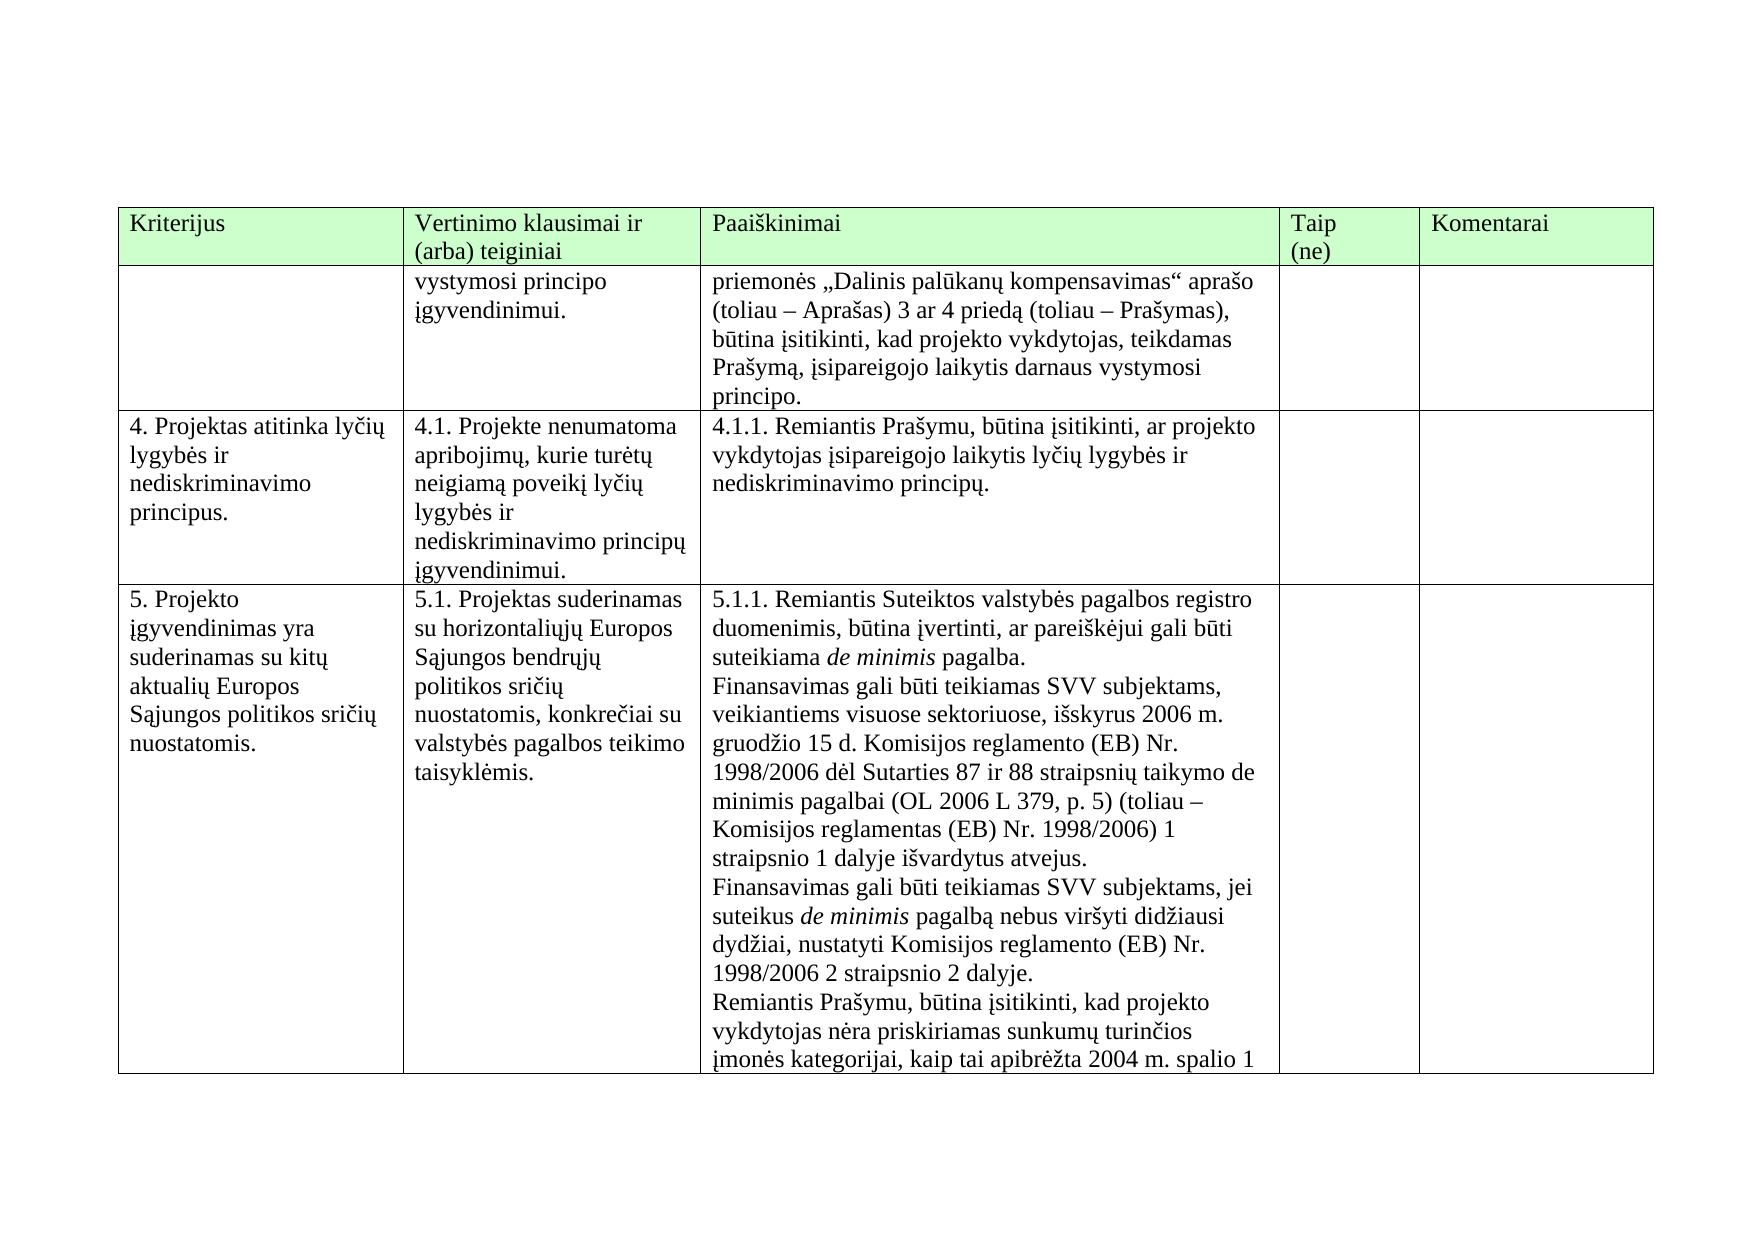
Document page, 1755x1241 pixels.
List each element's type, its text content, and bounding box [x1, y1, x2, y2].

table_cell [1420, 585, 1653, 1073]
table_cell 5. Projekto įgyvendinimas yra suderinamas su kitų aktualių Europos Sąjungos politikos sričių nuostatomis. [119, 585, 403, 1073]
table_header Kriterijus [119, 208, 403, 265]
table_cell [1280, 585, 1419, 1073]
table_cell [119, 266, 403, 410]
table_cell 5.1. Projektas suderinamas su horizontaliųjų Europos Sąjungos bendrųjų politikos sričių nuostatomis, konkrečiai su valstybės pagalbos teikimo taisyklėmis. [404, 585, 700, 1073]
table_cell [1420, 266, 1653, 410]
table_header Paaiškinimai [701, 208, 1279, 265]
table_cell 5.1.1. Remiantis Suteiktos valstybės pagalbos registro duomenimis, būtina įvertinti, ar pareiškėjui gali būti suteikiama de minimis pagalba. Finansavimas gali būti teikiamas SVV subjektams, veikiantiems visuose sektoriuose, išskyrus 2006 m. gruodžio 15 d. Komisijos reglamento (EB) Nr. 1998/2006 dėl Sutarties 87 ir 88 straipsnių taikymo de minimis pagalbai (OL 2006 L 379, p. 5) (toliau – Komisijos reglamentas (EB) Nr. 1998/2006) 1 straipsnio 1 dalyje išvardytus atvejus. Finansavimas gali būti teikiamas SVV subjektams, jei suteikus de minimis pagalbą nebus viršyti didžiausi dydžiai, nustatyti Komisijos reglamento (EB) Nr. 1998/2006 2 straipsnio 2 dalyje. Remiantis Prašymu, būtina įsitikinti, kad projekto vykdytojas nėra priskiriamas sunkumų turinčios įmonės kategorijai, kaip tai apibrėžta 2004 m. spalio 1 [701, 585, 1279, 1073]
table_cell 4.1.1. Remiantis Prašymu, būtina įsitikinti, ar projekto vykdytojas įsipareigojo laikytis lyčių lygybės ir nediskriminavimo principų. [701, 411, 1279, 583]
table_cell [1280, 266, 1419, 410]
table_cell [1280, 411, 1419, 583]
table_cell 4. Projektas atitinka lyčių lygybės ir nediskriminavimo principus. [119, 411, 403, 583]
table_header Taip (ne) [1280, 208, 1419, 265]
table_cell vystymosi principo įgyvendinimui. [404, 266, 700, 410]
table_cell [1420, 411, 1653, 583]
table_cell 4.1. Projekte nenumatoma apribojimų, kurie turėtų neigiamą poveikį lyčių lygybės ir nediskriminavimo principų įgyvendinimui. [404, 411, 700, 583]
table_cell priemonės „Dalinis palūkanų kompensavimas“ aprašo (toliau – Aprašas) 3 ar 4 priedą (toliau – Prašymas), būtina įsitikinti, kad projekto vykdytojas, teikdamas Prašymą, įsipareigojo laikytis darnaus vystymosi principo. [701, 266, 1279, 410]
table_header Komentarai [1420, 208, 1653, 265]
table_header Vertinimo klausimai ir (arba) teiginiai [404, 208, 700, 265]
